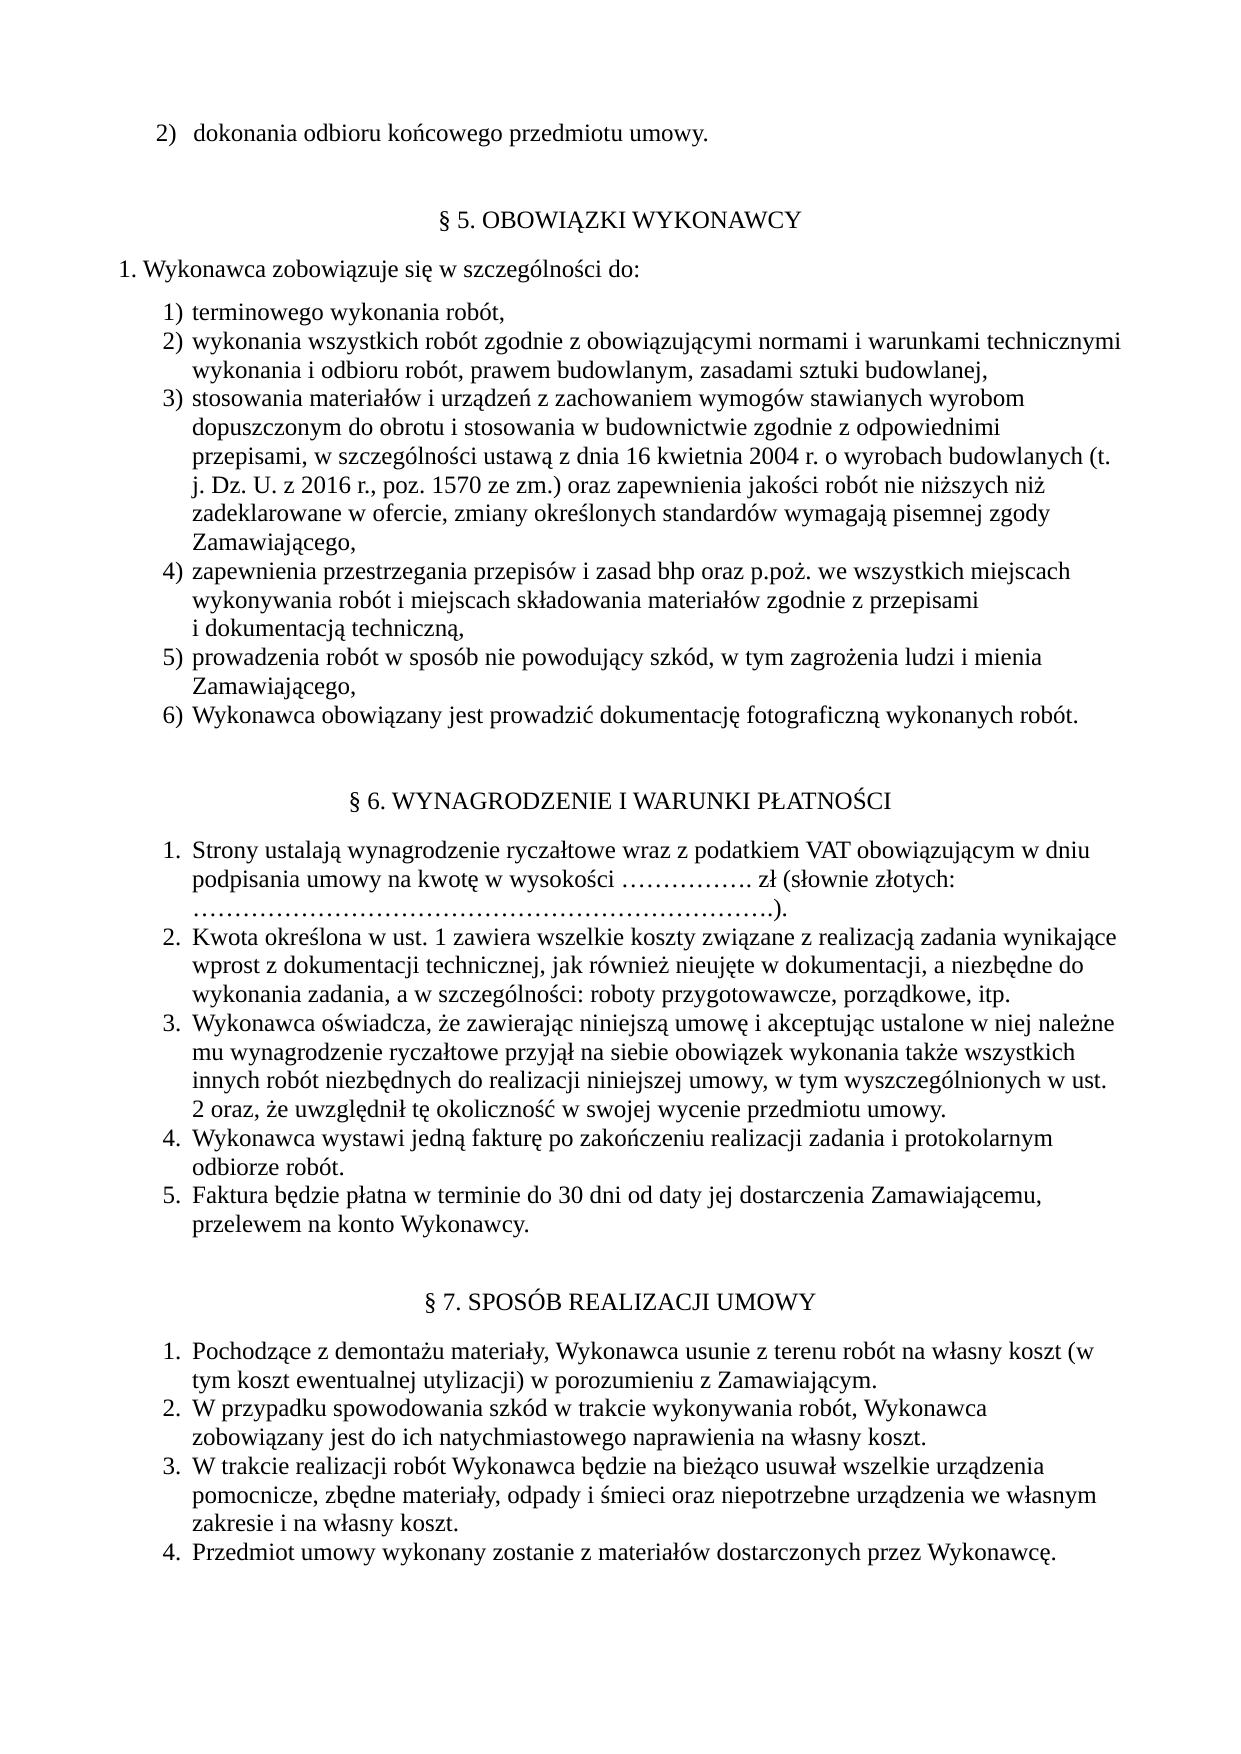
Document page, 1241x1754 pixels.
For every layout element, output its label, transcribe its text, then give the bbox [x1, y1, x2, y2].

list Przedmiot umowy wykonany zostanie z materiałów dostarczonych przez Wykonawcę. [162, 1537, 1122, 1566]
list W przypadku spowodowania szkód w trakcie wykonywania robót, Wykonawca zobowiązany jest do ich natychmiastowego naprawienia na własny koszt. [162, 1393, 1122, 1451]
list dokonania odbioru końcowego przedmiotu umowy. [156, 118, 1122, 147]
list wykonania wszystkich robót zgodnie z obowiązującymi normami i warunkami technicznymi wykonania i odbioru robót, prawem budowlanym, zasadami sztuki budowlanej, [162, 326, 1122, 383]
list W trakcie realizacji robót Wykonawca będzie na bieżąco usuwał wszelkie urządzenia pomocnicze, zbędne materiały, odpady i śmieci oraz niepotrzebne urządzenia we własnym zakresie i na własny koszt. [162, 1451, 1122, 1537]
text § 7. SPOSÓB REALIZACJI UMOWY [118, 1252, 1122, 1316]
list prowadzenia robót w sposób nie powodujący szkód, w tym zagrożenia ludzi i mienia Zamawiającego, [162, 642, 1122, 700]
list Pochodzące z demontażu materiały, Wykonawca usunie z terenu robót na własny koszt (w tym koszt ewentualnej utylizacji) w porozumieniu z Zamawiającym. [162, 1336, 1122, 1393]
text 1. Wykonawca zobowiązuje się w szczególności do: [118, 254, 1122, 283]
list Wykonawca wystawi jedną fakturę po zakończeniu realizacji zadania i protokolarnym odbiorze robót. [162, 1123, 1122, 1180]
list Wykonawca oświadcza, że zawierając niniejszą umowę i akceptując ustalone w niej należne mu wynagrodzenie ryczałtowe przyjął na siebie obowiązek wykonania także wszystkich innych robót niezbędnych do realizacji niniejszej umowy, w tym wyszczególnionych w ust. 2 oraz, że uwzględnił tę okoliczność w swojej wycenie przedmiotu umowy. [162, 1008, 1122, 1123]
list zapewnienia przestrzegania przepisów i zasad bhp oraz p.poż. we wszystkich miejscach wykonywania robót i miejscach składowania materiałów zgodnie z przepisami i dokumentacją techniczną, [162, 556, 1122, 642]
text § 5. OBOWIĄZKI WYKONAWCY [118, 205, 1122, 233]
list Strony ustalają wynagrodzenie ryczałtowe wraz z podatkiem VAT obowiązującym w dniu podpisania umowy na kwotę w wysokości ……………. zł (słownie złotych: …………………………………………………………….). [162, 835, 1122, 922]
text § 6. WYNAGRODZENIE I WARUNKI PŁATNOŚCI [118, 786, 1122, 815]
list Wykonawca obowiązany jest prowadzić dokumentację fotograficzną wykonanych robót. [162, 700, 1122, 728]
list Kwota określona w ust. 1 zawiera wszelkie koszty związane z realizacją zadania wynikające wprost z dokumentacji technicznej, jak również nieujęte w dokumentacji, a niezbędne do wykonania zadania, a w szczególności: roboty przygotowawcze, porządkowe, itp. [162, 922, 1122, 1008]
list stosowania materiałów i urządzeń z zachowaniem wymogów stawianych wyrobom dopuszczonym do obrotu i stosowania w budownictwie zgodnie z odpowiednimi przepisami, w szczególności ustawą z dnia 16 kwietnia 2004 r. o wyrobach budowlanych (t. j. Dz. U. z 2016 r., poz. 1570 ze zm.) oraz zapewnienia jakości robót nie niższych niż zadeklarowane w ofercie, zmiany określonych standardów wymagają pisemnej zgody Zamawiającego, [162, 383, 1122, 556]
list terminowego wykonania robót, [162, 297, 1122, 326]
list Faktura będzie płatna w terminie do 30 dni od daty jej dostarczenia Zamawiającemu, przelewem na konto Wykonawcy. [162, 1180, 1122, 1238]
